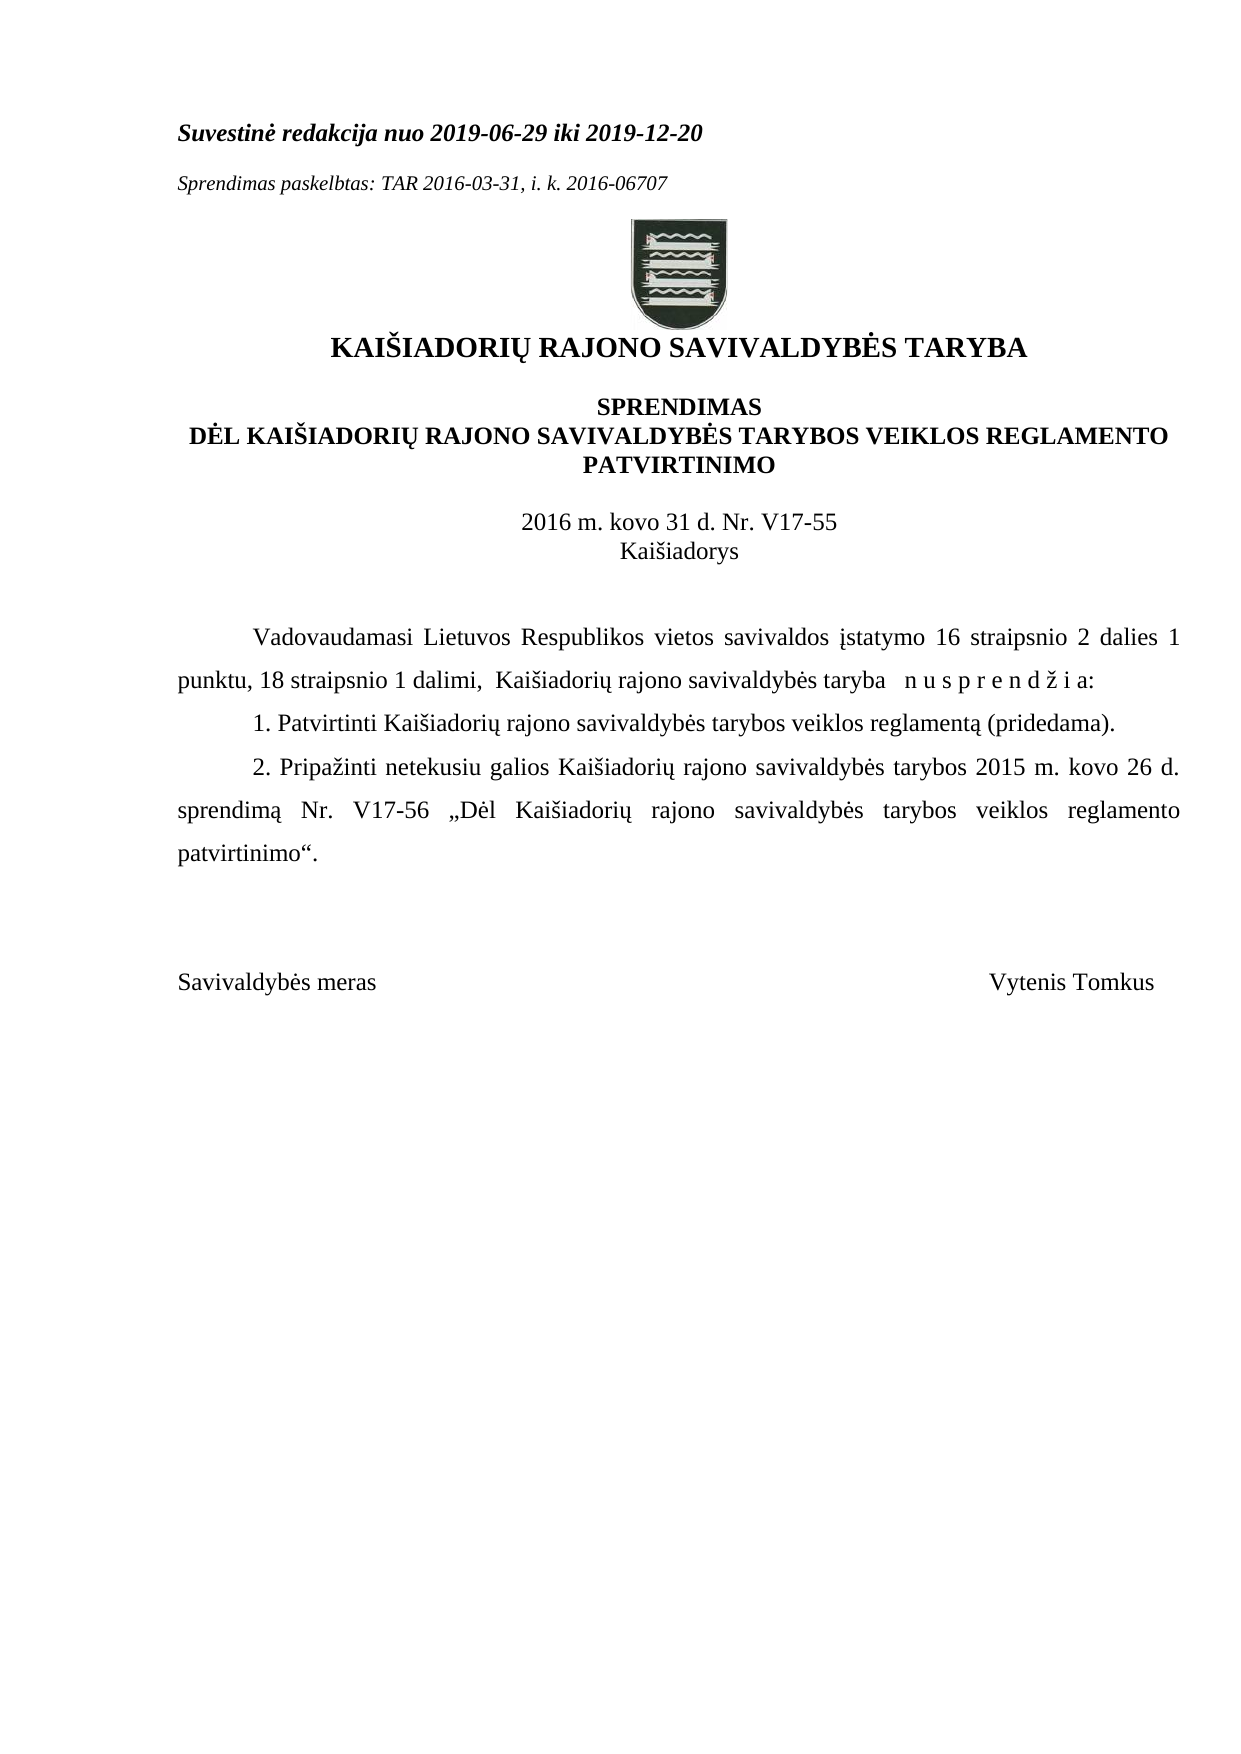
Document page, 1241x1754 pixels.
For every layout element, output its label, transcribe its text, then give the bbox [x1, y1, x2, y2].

text DĖL KAIŠIADORIŲ RAJONO SAVIVALDYBĖS TARYBOS VEIKLOS REGLAMENTO PATVIRTINIMO [177, 421, 1181, 478]
text 1. Patvirtinti Kaišiadorių rajono savivaldybės tarybos veiklos reglamentą (pridedama). [177, 708, 1181, 737]
text Suvestinė redakcija nuo 2019-06-29 iki 2019-12-20 [177, 118, 1181, 147]
text KAIŠIADORIŲ RAJONO SAVIVALDYBĖS TARYBA [177, 330, 1181, 363]
text Savivaldybės meras Vytenis Tomkus [177, 967, 1181, 996]
text 2. Pripažinti netekusiu galios Kaišiadorių rajono savivaldybės tarybos 2015 m. kovo 26 d. sprendimą Nr. V17-56 „Dėl Kaišiadorių rajono savivaldybės tarybos veiklos reglamento patvirtinimo“. [177, 752, 1181, 867]
text 2016 m. kovo 31 d. Nr. V17-55 [177, 507, 1181, 536]
text Vadovaudamasi Lietuvos Respublikos vietos savivaldos įstatymo 16 straipsnio 2 dalies 1 punktu, 18 straipsnio 1 dalimi, Kaišiadorių rajono savivaldybės taryba n u s p r e n d ž i a: [177, 622, 1181, 694]
text SPRENDIMAS [177, 392, 1181, 421]
text Sprendimas paskelbtas: TAR 2016-03-31, i. k. 2016-06707 [177, 171, 1181, 195]
text Kaišiadorys [177, 536, 1181, 565]
